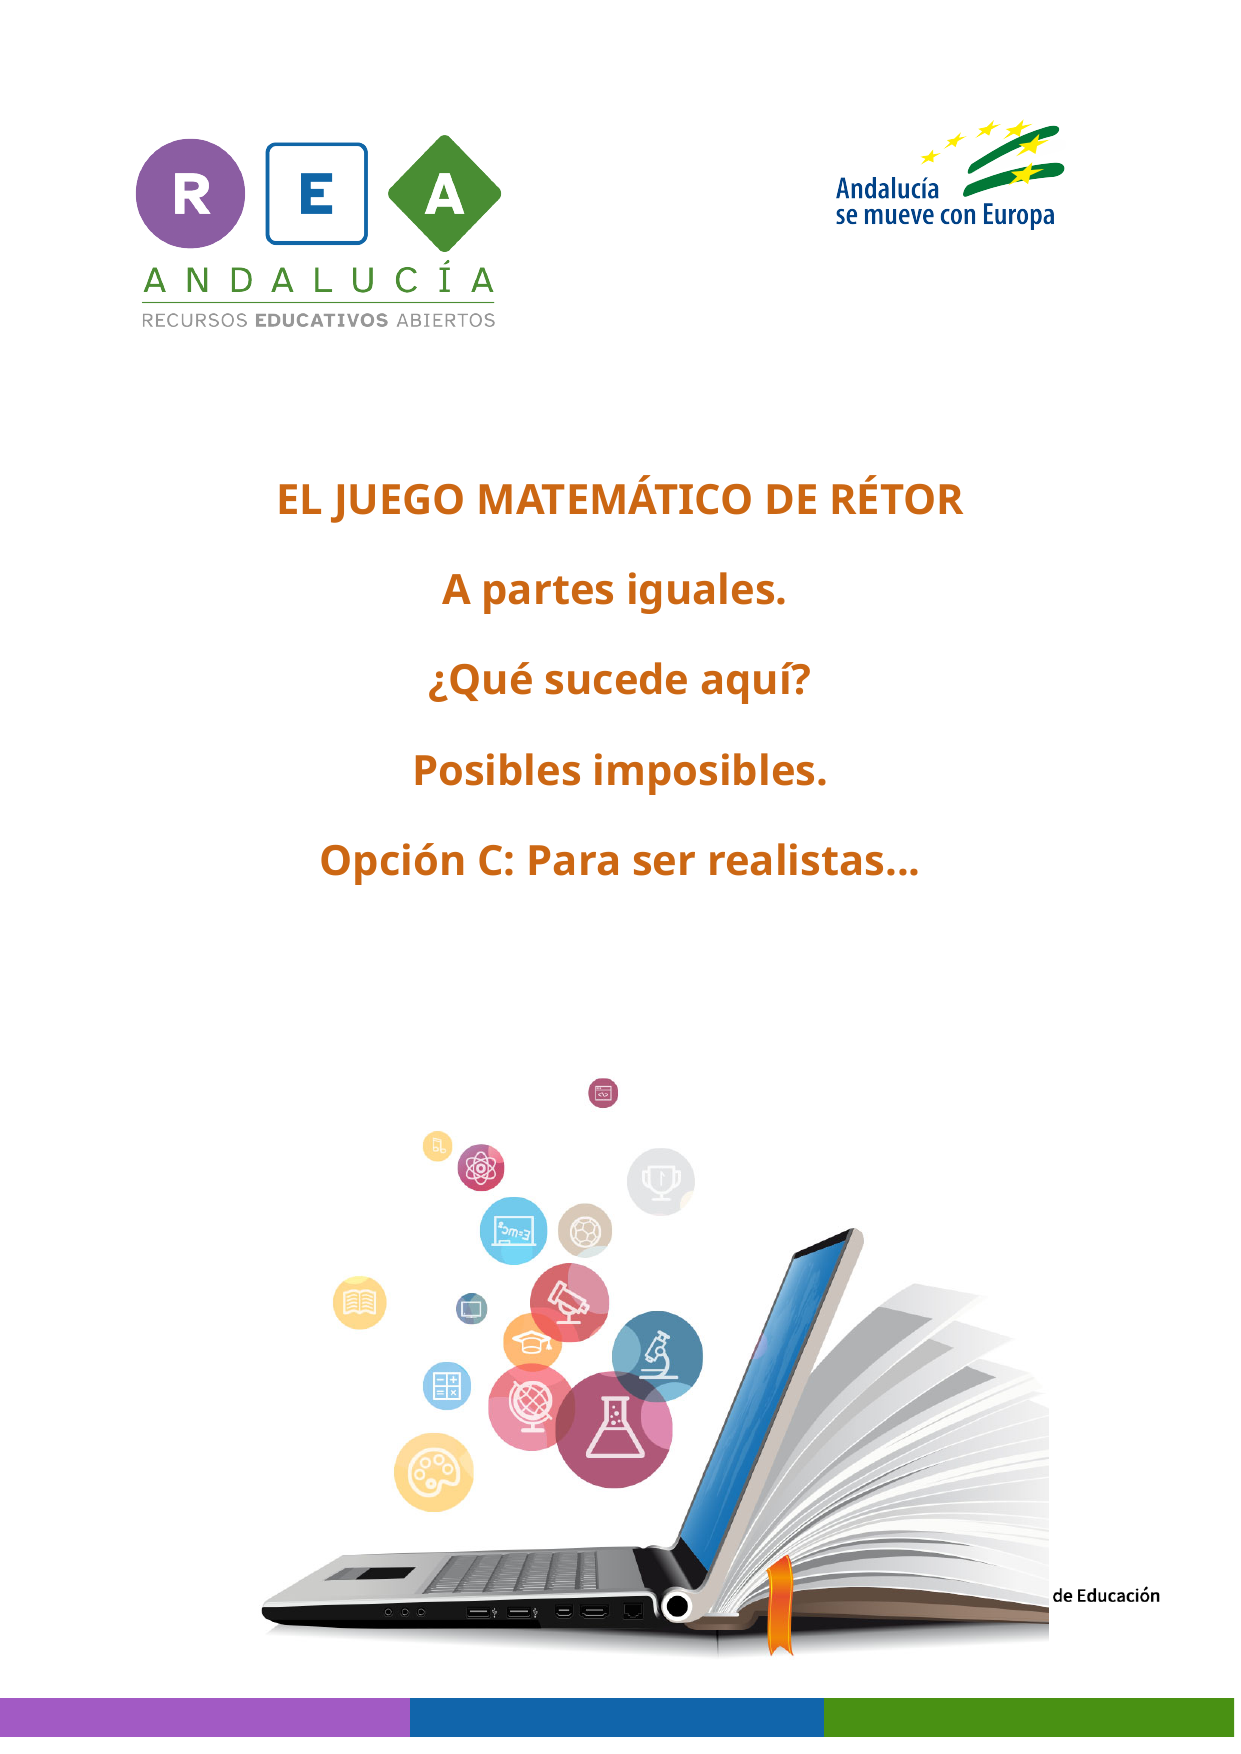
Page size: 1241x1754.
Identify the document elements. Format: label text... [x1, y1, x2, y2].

title Opción C: Para ser realistas... [118, 831, 1122, 887]
picture [118, 118, 520, 355]
title Posibles imposibles. [118, 740, 1122, 797]
title ¿Qué sucede aquí? [118, 650, 1122, 707]
title EL JUEGO MATEMÁTICO DE RÉTOR [118, 470, 1122, 526]
picture [836, 119, 1067, 230]
picture [0, 1045, 1235, 1737]
title A partes iguales. [118, 560, 1122, 617]
